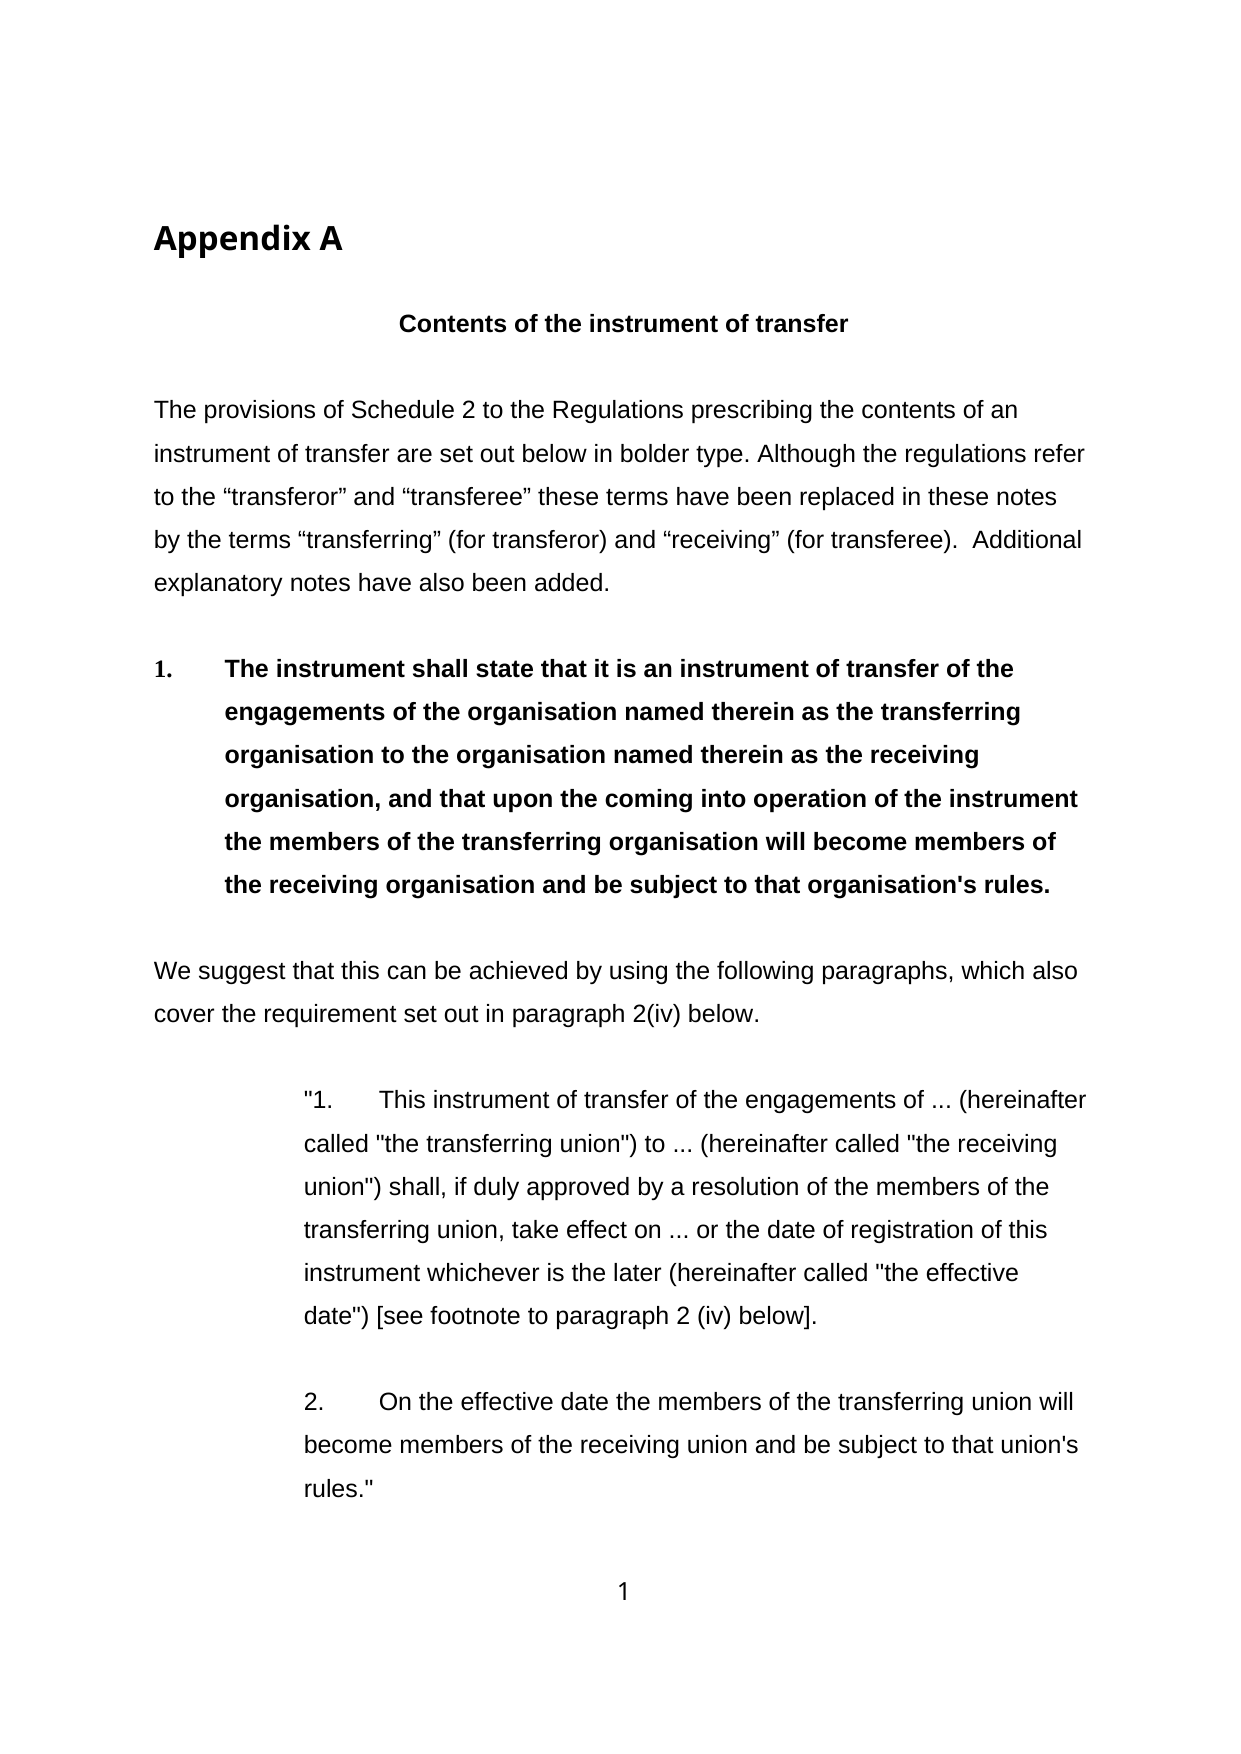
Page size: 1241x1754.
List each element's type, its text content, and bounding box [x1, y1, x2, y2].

subtitle Appendix A [153, 214, 1090, 260]
text The provisions of Schedule 2 to the Regulations prescribing the contents of an instrument of transfer are set out below in bolder type. Although the regulations refer to the “transferor” and “transferee” these terms have been replaced in these notes by the terms “transferring” (for transferor) and “receiving” (for transferee). Additional explanatory notes have also been added. [153, 395, 1090, 597]
text Contents of the instrument of transfer [153, 309, 1090, 338]
list The instrument shall state that it is an instrument of transfer of the engagements of the organisation named therein as the transferring organisation to the organisation named therein as the receiving organisation, and that upon the coming into operation of the instrument the members of the transferring organisation will become members of the receiving organisation and be subject to that organisation's rules. [153, 654, 1090, 899]
text 2. On the effective date the members of the transferring union will become members of the receiving union and be subject to that union's rules." [153, 1387, 1090, 1502]
text "1. This instrument of transfer of the engagements of ... (hereinafter called "the transferring union") to ... (hereinafter called "the receiving union") shall, if duly approved by a resolution of the members of the transferring union, take effect on ... or the date of registration of this instrument whichever is the later (hereinafter called "the effective date") [see footnote to paragraph 2 (iv) below]. [153, 1086, 1090, 1330]
text We suggest that this can be achieved by using the following paragraphs, which also cover the requirement set out in paragraph 2(iv) below. [153, 956, 1090, 1028]
